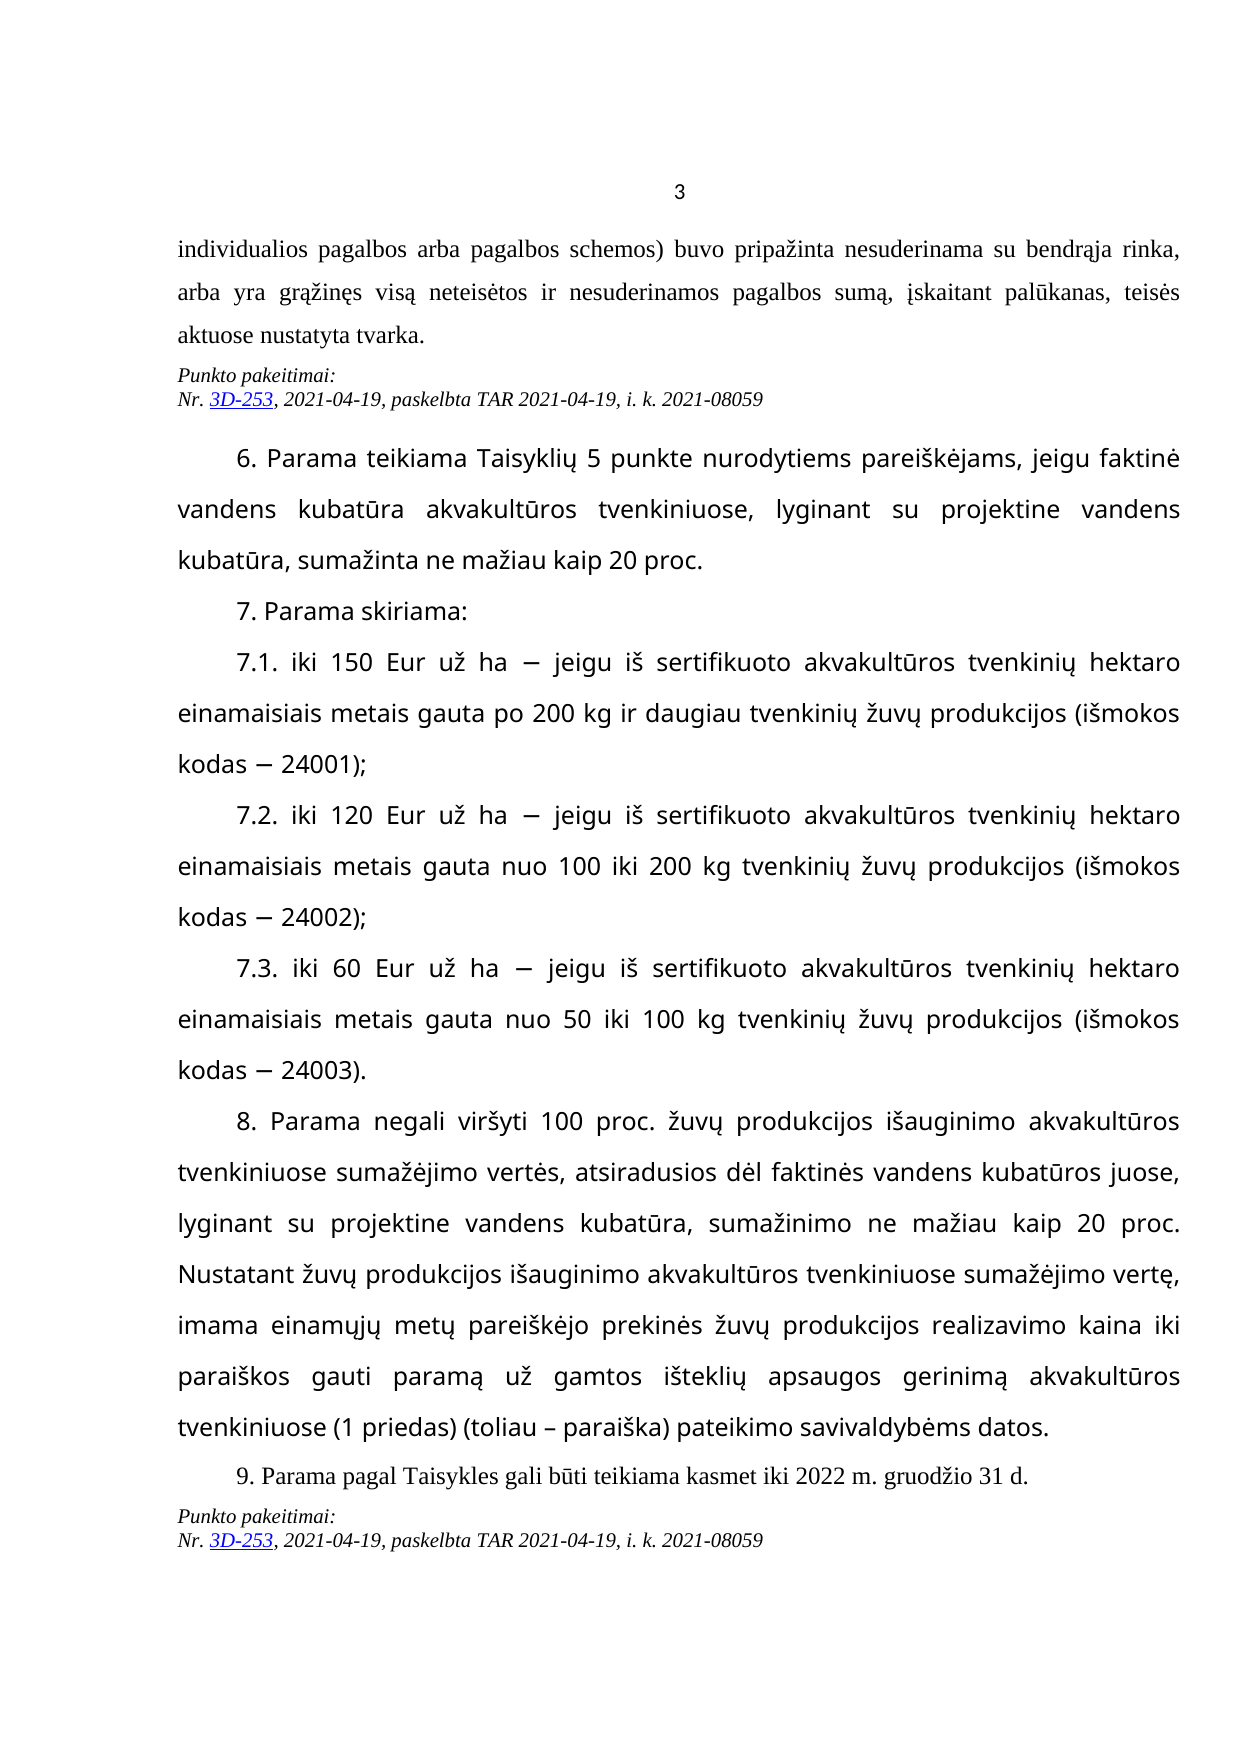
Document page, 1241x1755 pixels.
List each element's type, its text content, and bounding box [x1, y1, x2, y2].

text 7.1. iki 150 Eur už ha − jeigu iš sertifikuoto akvakultūros tvenkinių hektaro einamaisiais metais gauta po 200 kg ir daugiau tvenkinių žuvų produkcijos (išmokos kodas − 24001); [177, 644, 1181, 781]
text 9. Parama pagal Taisykles gali būti teikiama kasmet iki 2022 m. gruodžio 31 d. [177, 1461, 1181, 1490]
text 6. Parama teikiama Taisyklių 5 punkte nurodytiems pareiškėjams, jeigu faktinė vandens kubatūra akvakultūros tvenkiniuose, lyginant su projektine vandens kubatūra, sumažinta ne mažiau kaip 20 proc. [177, 440, 1181, 576]
text 7.2. iki 120 Eur už ha − jeigu iš sertifikuoto akvakultūros tvenkinių hektaro einamaisiais metais gauta nuo 100 iki 200 kg tvenkinių žuvų produkcijos (išmokos kodas − 24002); [177, 797, 1181, 934]
text Punkto pakeitimai: [177, 363, 1181, 387]
text 8. Parama negali viršyti 100 proc. žuvų produkcijos išauginimo akvakultūros tvenkiniuose sumažėjimo vertės, atsiradusios dėl faktinės vandens kubatūros juose, lyginant su projektine vandens kubatūra, sumažinimo ne mažiau kaip 20 proc. Nustatant žuvų produkcijos išauginimo akvakultūros tvenkiniuose sumažėjimo vertę, imama einamųjų metų pareiškėjo prekinės žuvų produkcijos realizavimo kaina iki paraiškos gauti paramą už gamtos išteklių apsaugos gerinimą akvakultūros tvenkiniuose (1 priedas) (toliau – paraiška) pateikimo savivaldybėms datos. [177, 1104, 1181, 1444]
text Punkto pakeitimai: [177, 1504, 1181, 1528]
text Nr. 3D-253, 2021-04-19, paskelbta TAR 2021-04-19, i. k. 2021-08059 [177, 387, 1181, 411]
text individualios pagalbos arba pagalbos schemos) buvo pripažinta nesuderinama su bendrąja rinka, arba yra grąžinęs visą neteisėtos ir nesuderinamos pagalbos sumą, įskaitant palūkanas, teisės aktuose nustatyta tvarka. [177, 234, 1181, 349]
text 7.3. iki 60 Eur už ha − jeigu iš sertifikuoto akvakultūros tvenkinių hektaro einamaisiais metais gauta nuo 50 iki 100 kg tvenkinių žuvų produkcijos (išmokos kodas − 24003). [177, 951, 1181, 1087]
text Nr. 3D-253, 2021-04-19, paskelbta TAR 2021-04-19, i. k. 2021-08059 [177, 1528, 1181, 1552]
text 7. Parama skiriama: [177, 593, 1181, 627]
